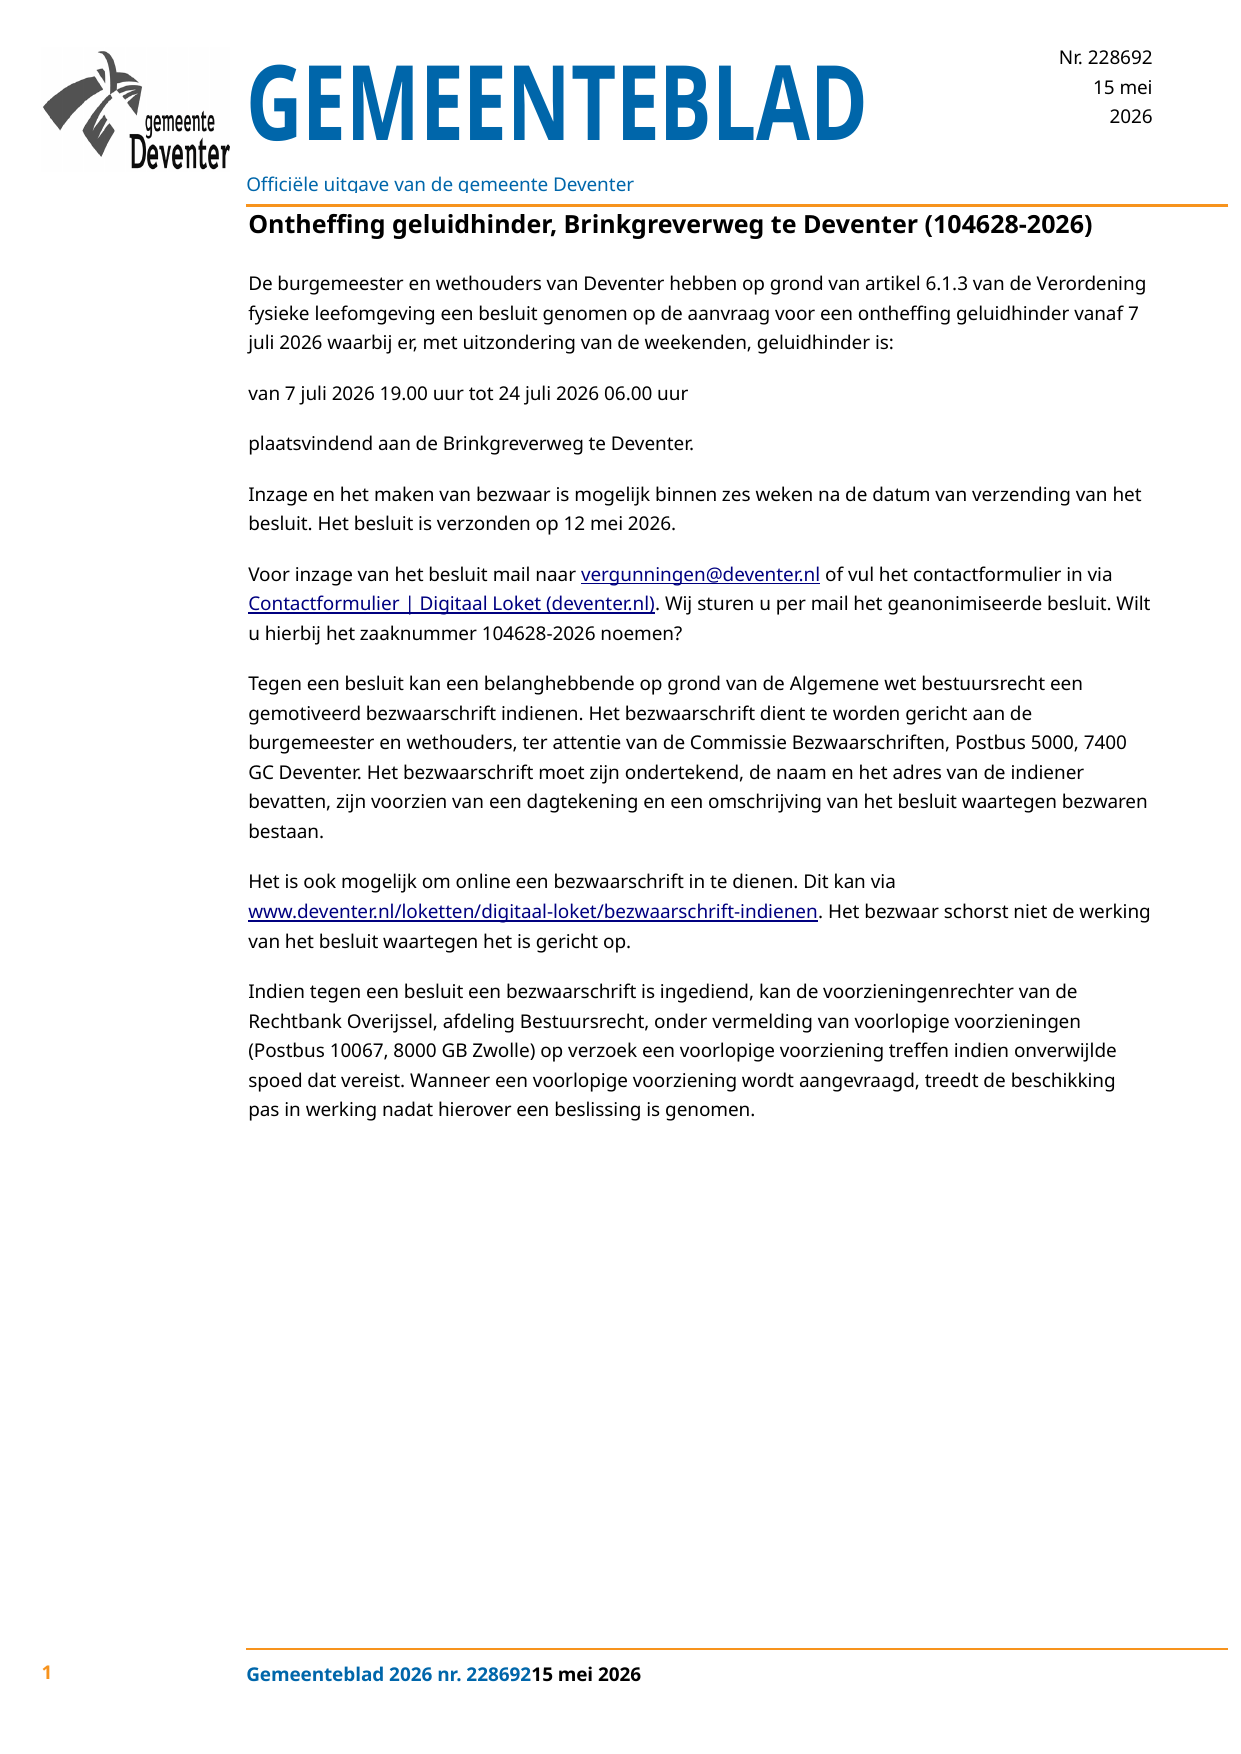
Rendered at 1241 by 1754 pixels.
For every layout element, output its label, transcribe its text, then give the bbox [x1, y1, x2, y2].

text van 7 juli 2026 19.00 uur tot 24 juli 2026 06.00 uur [248, 380, 1152, 406]
text De burgemeester en wethouders van Deventer hebben op grond van artikel 6.1.3 van de Verordening fysieke leefomgeving een besluit genomen op de aanvraag voor een ontheffing geluidhinder vanaf 7 juli 2026 waarbij er, met uitzondering van de weekenden, geluidhinder is: [248, 270, 1152, 355]
text Voor inzage van het besluit mail naar vergunningen@deventer.nl of vul het contactformulier in via Contactformulier | Digitaal Loket (deventer.nl). Wij sturen u per mail het geanonimiseerde besluit. Wilt u hierbij het zaaknummer 104628-2026 noemen? [248, 561, 1152, 646]
text Ontheffing geluidhinder, Brinkgreverweg te Deventer (104628-2026) [248, 207, 1152, 241]
text Het is ook mogelijk om online een bezwaarschrift in te dienen. Dit kan via www.deventer.nl/loketten/digitaal-loket/bezwaarschrift-indienen. Het bezwaar schorst niet de werking van het besluit waartegen het is gericht op. [248, 869, 1152, 953]
picture [41, 47, 231, 172]
text Indien tegen een besluit een bezwaarschrift is ingediend, kan de voorzieningenrechter van de Rechtbank Overijssel, afdeling Bestuursrecht, onder vermelding van voorlopige voorzieningen (Postbus 10067, 8000 GB Zwolle) op verzoek een voorlopige voorziening treffen indien onverwijlde spoed dat vereist. Wanneer een voorlopige voorziening wordt aangevraagd, treedt de beschikking pas in werking nadat hierover een beslissing is genomen. [248, 978, 1152, 1122]
text Inzage en het maken van bezwaar is mogelijk binnen zes weken na de datum van verzending van het besluit. Het besluit is verzonden op 12 mei 2026. [248, 481, 1152, 536]
text Tegen een besluit kan een belanghebbende op grond van de Algemene wet bestuursrecht een gemotiveerd bezwaarschrift indienen. Het bezwaarschrift dient te worden gericht aan de burgemeester en wethouders, ter attentie van de Commissie Bezwaarschriften, Postbus 5000, 7400 GC Deventer. Het bezwaarschrift moet zijn ondertekend, de naam en het adres van de indiener bevatten, zijn voorzien van een dagtekening en een omschrijving van het besluit waartegen bezwaren bestaan. [248, 670, 1152, 844]
text plaatsvindend aan de Brinkgreverweg te Deventer. [248, 430, 1152, 456]
